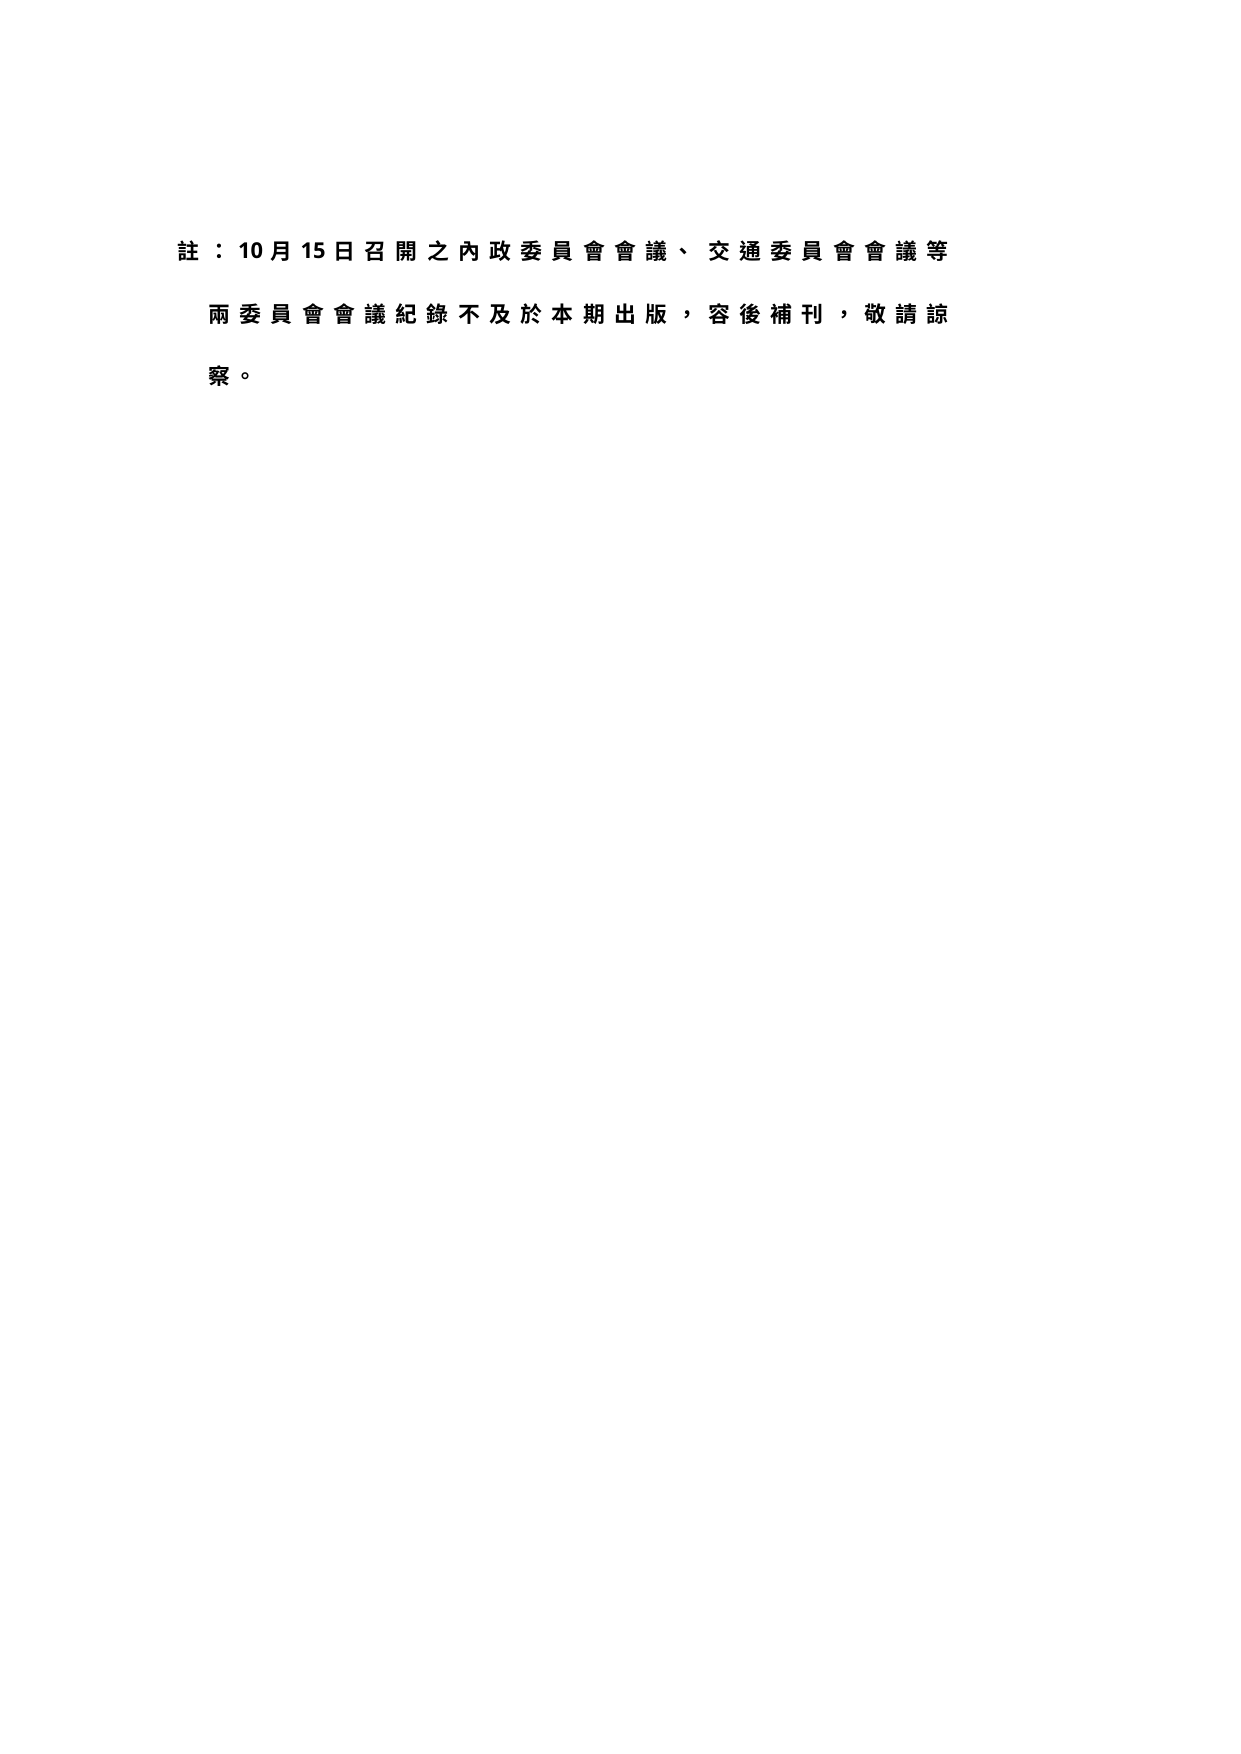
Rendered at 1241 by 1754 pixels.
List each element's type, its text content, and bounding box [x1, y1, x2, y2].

table_cell 註：10月15日召開之內政委員會會議、交通委員會會議等兩委員會會議紀錄不及於本期出版，容後補刊，敬請諒察。 [150, 219, 967, 406]
table_cell [986, 219, 1023, 406]
table_cell [1023, 219, 1053, 406]
table_cell [967, 219, 986, 406]
table_cell [1053, 219, 1091, 406]
table_cell [1091, 219, 1108, 406]
